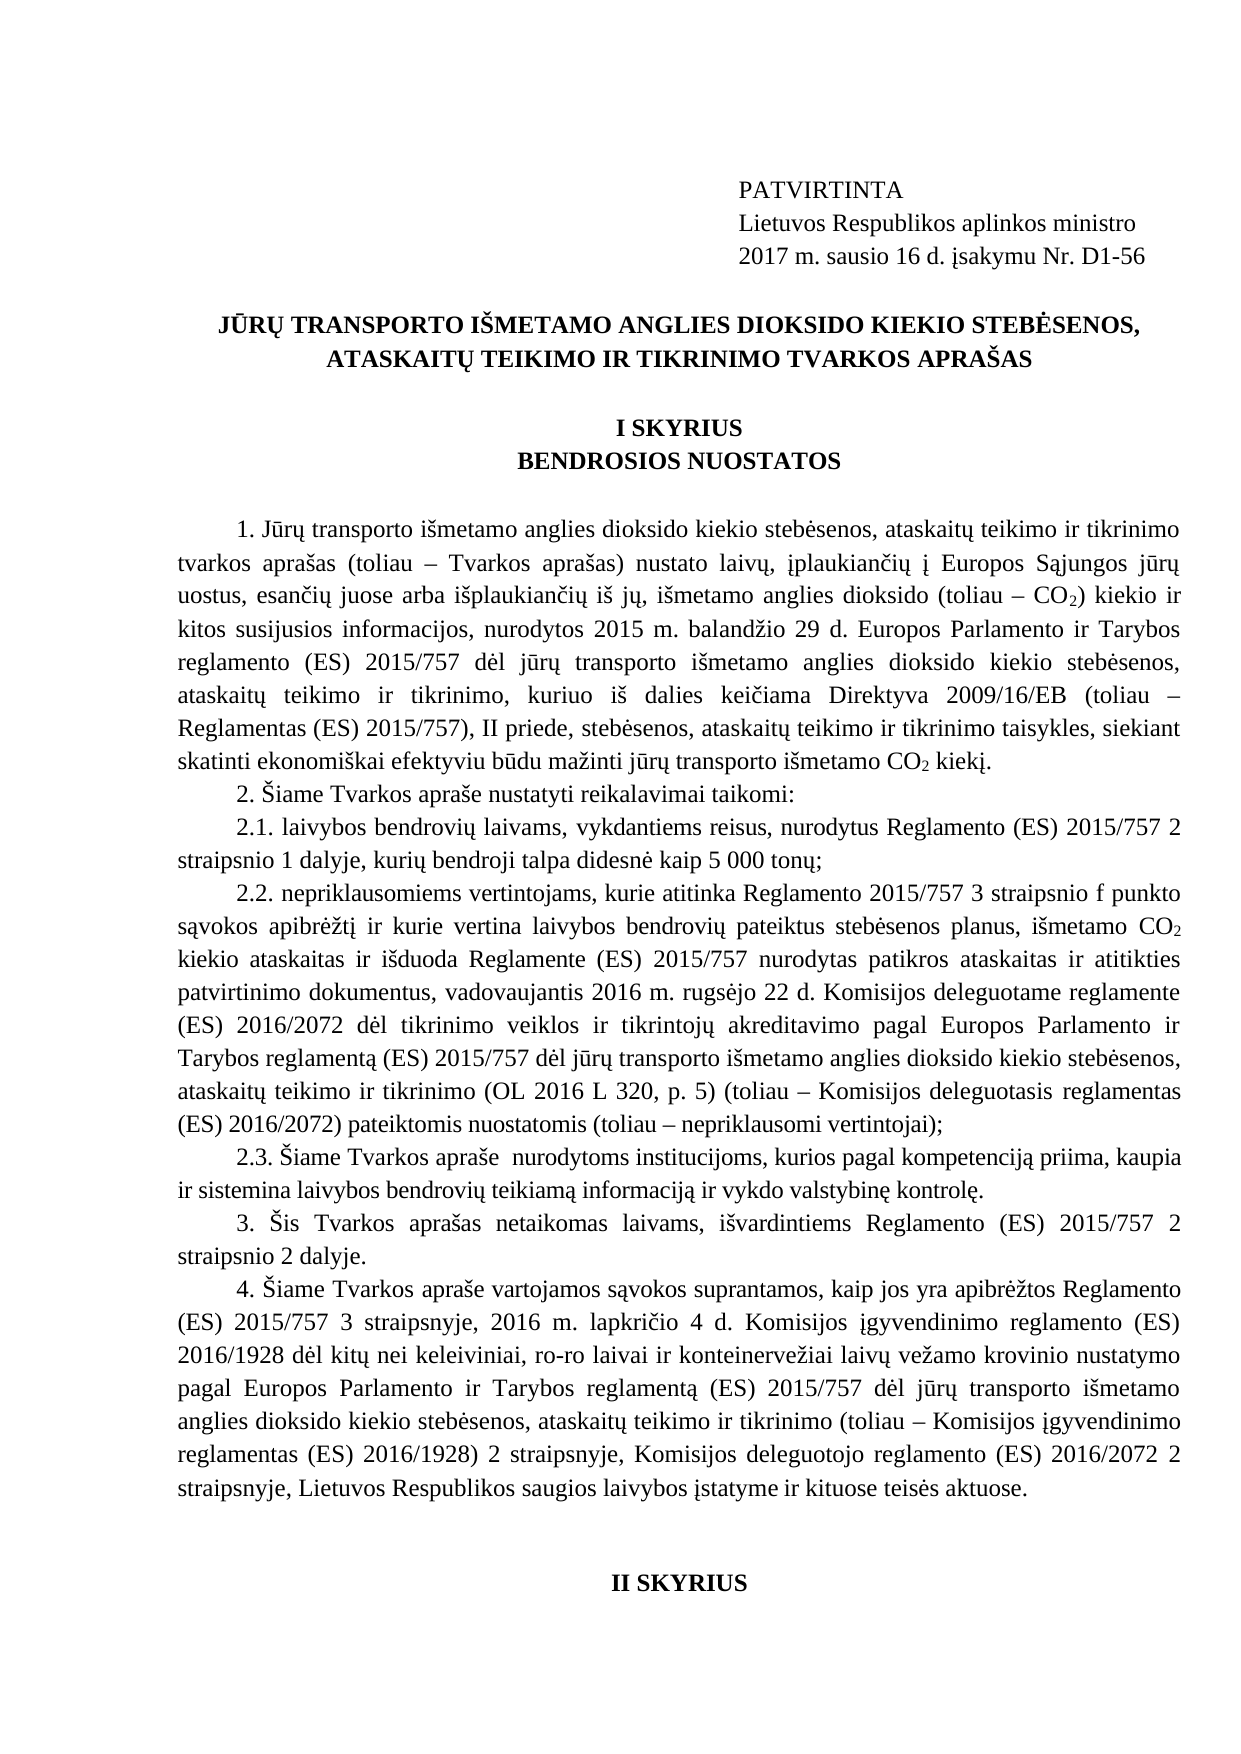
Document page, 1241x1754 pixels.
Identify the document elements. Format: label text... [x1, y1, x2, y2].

text BENDROSIOS NUOSTATOS [177, 446, 1181, 475]
text 2. Šiame Tvarkos apraše nustatyti reikalavimai taikomi: [177, 779, 1181, 807]
text II SKYRIUS [177, 1568, 1181, 1596]
text Lietuvos Respublikos aplinkos ministro [738, 208, 1181, 237]
text I SKYRIUS [177, 413, 1181, 442]
text 4. Šiame Tvarkos apraše vartojamos sąvokos suprantamos, kaip jos yra apibrėžtos Reglamento (ES) 2015/757 3 straipsnyje, 2016 m. lapkričio 4 d. Komisijos įgyvendinimo reglamento (ES) 2016/1928 dėl kitų nei keleiviniai, ro-ro laivai ir konteinervežiai laivų vežamo krovinio nustatymo pagal Europos Parlamento ir Tarybos reglamentą (ES) 2015/757 dėl jūrų transporto išmetamo anglies dioksido kiekio stebėsenos, ataskaitų teikimo ir tikrinimo (toliau – Komisijos įgyvendinimo reglamentas (ES) 2016/1928) 2 straipsnyje, Komisijos deleguotojo reglamento (ES) 2016/2072 2 straipsnyje, Lietuvos Respublikos saugios laivybos įstatyme ir kituose teisės aktuose. [177, 1274, 1181, 1502]
text 3. Šis Tvarkos aprašas netaikomas laivams, išvardintiems Reglamento (ES) 2015/757 2 straipsnio 2 dalyje. [177, 1208, 1181, 1270]
text 1. Jūrų transporto išmetamo anglies dioksido kiekio stebėsenos, ataskaitų teikimo ir tikrinimo tvarkos aprašas (toliau – Tvarkos aprašas) nustato laivų, įplaukiančių į Europos Sąjungos jūrų uostus, esančių juose arba išplaukiančių iš jų, išmetamo anglies dioksido (toliau – CO2) kiekio ir kitos susijusios informacijos, nurodytos 2015 m. balandžio 29 d. Europos Parlamento ir Tarybos reglamento (ES) 2015/757 dėl jūrų transporto išmetamo anglies dioksido kiekio stebėsenos, ataskaitų teikimo ir tikrinimo, kuriuo iš dalies keičiama Direktyva 2009/16/EB (toliau – Reglamentas (ES) 2015/757), II priede, stebėsenos, ataskaitų teikimo ir tikrinimo taisykles, siekiant skatinti ekonomiškai efektyviu būdu mažinti jūrų transporto išmetamo CO2 kiekį. [177, 514, 1181, 774]
text 2.2. nepriklausomiems vertintojams, kurie atitinka Reglamento 2015/757 3 straipsnio f punkto sąvokos apibrėžtį ir kurie vertina laivybos bendrovių pateiktus stebėsenos planus, išmetamo CO2 kiekio ataskaitas ir išduoda Reglamente (ES) 2015/757 nurodytas patikros ataskaitas ir atitikties patvirtinimo dokumentus, vadovaujantis 2016 m. rugsėjo 22 d. Komisijos deleguotame reglamente (ES) 2016/2072 dėl tikrinimo veiklos ir tikrintojų akreditavimo pagal Europos Parlamento ir Tarybos reglamentą (ES) 2015/757 dėl jūrų transporto išmetamo anglies dioksido kiekio stebėsenos, ataskaitų teikimo ir tikrinimo (OL 2016 L 320, p. 5) (toliau – Komisijos deleguotasis reglamentas (ES) 2016/2072) pateiktomis nuostatomis (toliau – nepriklausomi vertintojai); [177, 878, 1181, 1138]
text 2.3. Šiame Tvarkos apraše nurodytoms institucijoms, kurios pagal kompetenciją priima, kaupia ir sistemina laivybos bendrovių teikiamą informaciją ir vykdo valstybinę kontrolę. [177, 1142, 1181, 1204]
text 2017 m. sausio 16 d. įsakymu Nr. D1-56 [738, 241, 1181, 270]
text Jūrų transporto išmetamo anglies dioksido kiekio stebėsenos, ataskaitų teikimo ir tikrinimo tvarkos APRAŠAS [177, 310, 1181, 373]
text 2.1. laivybos bendrovių laivams, vykdantiems reisus, nurodytus Reglamento (ES) 2015/757 2 straipsnio 1 dalyje, kurių bendroji talpa didesnė kaip 5 000 tonų; [177, 812, 1181, 873]
text PATVIRTINTA [620, 175, 1181, 204]
